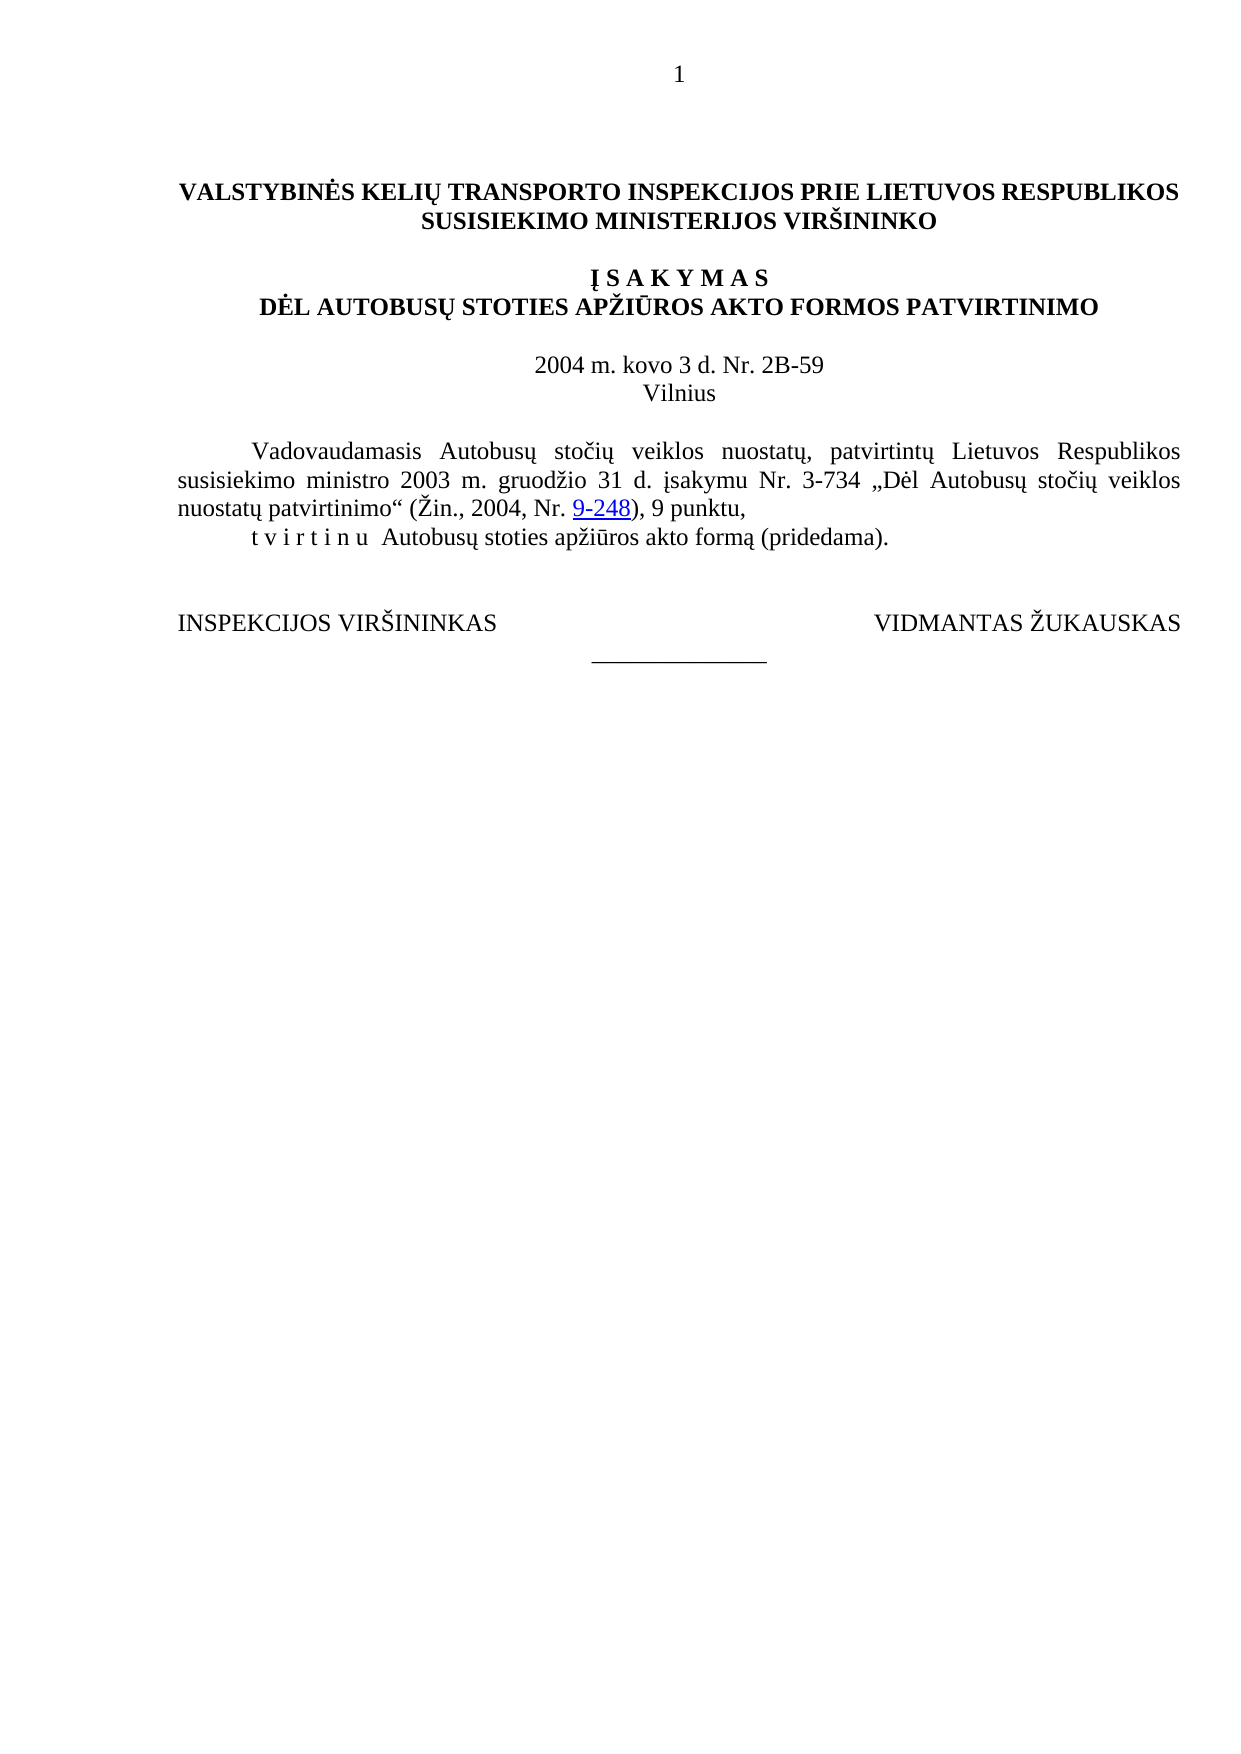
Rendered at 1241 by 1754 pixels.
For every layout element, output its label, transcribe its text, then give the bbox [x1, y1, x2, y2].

text DĖL AUTOBUSŲ STOTIES APŽIŪROS AKTO FORMOS PATVIRTINIMO [177, 292, 1181, 321]
text Į S A K Y M A S [177, 263, 1181, 292]
text Vadovaudamasis Autobusų stočių veiklos nuostatų, patvirtintų Lietuvos Respublikos susisiekimo ministro 2003 m. gruodžio 31 d. įsakymu Nr. 3-734 „Dėl Autobusų stočių veiklos nuostatų patvirtinimo“ (Žin., 2004, Nr. 9-248), 9 punktu, [177, 436, 1181, 522]
text Vilnius [177, 378, 1181, 407]
text VALSTYBINĖS KELIŲ TRANSPORTO INSPEKCIJOS PRIE LIETUVOS RESPUBLIKOS SUSISIEKIMO MINISTERIJOS VIRŠININKO [177, 177, 1181, 235]
text tvirtinu Autobusų stoties apžiūros akto formą (pridedama). [177, 522, 1181, 551]
text 2004 m. kovo 3 d. Nr. 2B-59 [177, 350, 1181, 378]
text Inspekcijos viršininkas Vidmantas Žukauskas [177, 608, 1181, 637]
text ______________ [177, 637, 1181, 666]
